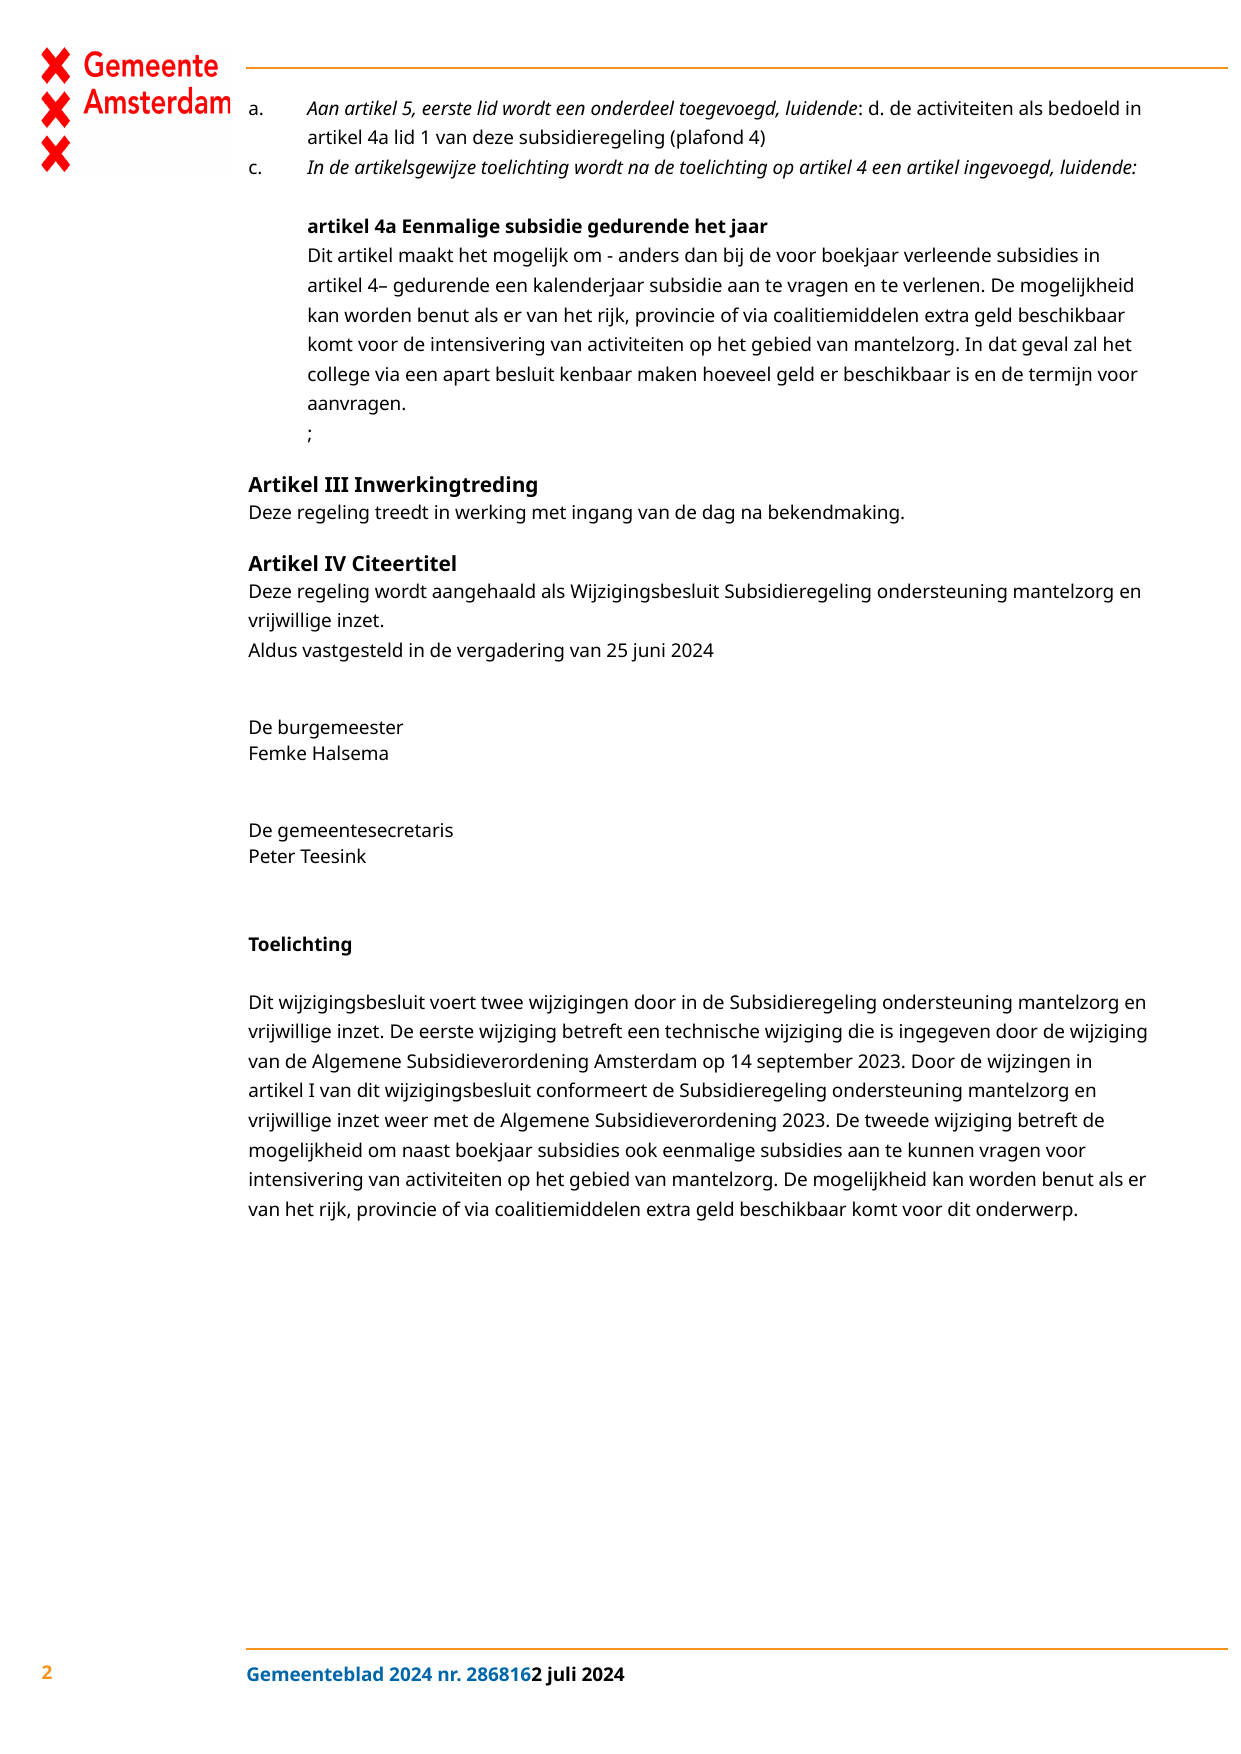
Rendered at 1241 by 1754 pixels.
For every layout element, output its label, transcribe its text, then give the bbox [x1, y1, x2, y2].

list ; [248, 420, 1152, 446]
text Peter Teesink [248, 843, 1152, 869]
list Dit artikel maakt het mogelijk om - anders dan bij de voor boekjaar verleende subsidies in artikel 4– gedurende een kalenderjaar subsidie aan te vragen en te verlenen. De mogelijkheid kan worden benut als er van het rijk, provincie of via coalitiemiddelen extra geld beschikbaar komt voor de intensivering van activiteiten op het gebied van mantelzorg. In dat geval zal het college via een apart besluit kenbaar maken hoeveel geld er beschikbaar is en de termijn voor aanvragen. [248, 243, 1152, 416]
picture [41, 47, 231, 172]
text Artikel IV Citeertitel [248, 549, 1152, 578]
list Aan artikel 5, eerste lid wordt een onderdeel toegevoegd, luidende: d. de activiteiten als bedoeld in artikel 4a lid 1 van deze subsidieregeling (plafond 4) [248, 95, 1152, 150]
text Femke Halsema [248, 740, 1152, 766]
text Dit wijzigingsbesluit voert twee wijzigingen door in de Subsidieregeling ondersteuning mantelzorg en vrijwillige inzet. De eerste wijziging betreft een technische wijziging die is ingegeven door de wijziging van de Algemene Subsidieverordening Amsterdam op 14 september 2023. Door de wijzingen in artikel I van dit wijzigingsbesluit conformeert de Subsidieregeling ondersteuning mantelzorg en vrijwillige inzet weer met de Algemene Subsidieverordening 2023. De tweede wijziging betreft de mogelijkheid om naast boekjaar subsidies ook eenmalige subsidies aan te kunnen vragen voor intensivering van activiteiten op het gebied van mantelzorg. De mogelijkheid kan worden benut als er van het rijk, provincie of via coalitiemiddelen extra geld beschikbaar komt voor dit onderwerp. [248, 989, 1152, 1222]
text Deze regeling wordt aangehaald als Wijzigingsbesluit Subsidieregeling ondersteuning mantelzorg en vrijwillige inzet. [248, 578, 1152, 633]
text Deze regeling treedt in werking met ingang van de dag na bekendmaking. [248, 499, 1152, 525]
list In de artikelsgewijze toelichting wordt na de toelichting op artikel 4 een artikel ingevoegd, luidende: [248, 154, 1152, 180]
text Artikel III Inwerkingtreding [248, 471, 1152, 499]
text De gemeentesecretaris [248, 817, 1152, 843]
text Toelichting [248, 920, 1152, 960]
text Aldus vastgesteld in de vergadering van 25 juni 2024 [248, 637, 1152, 663]
list artikel 4a Eenmalige subsidie gedurende het jaar [248, 213, 1152, 239]
text De burgemeester [248, 714, 1152, 740]
